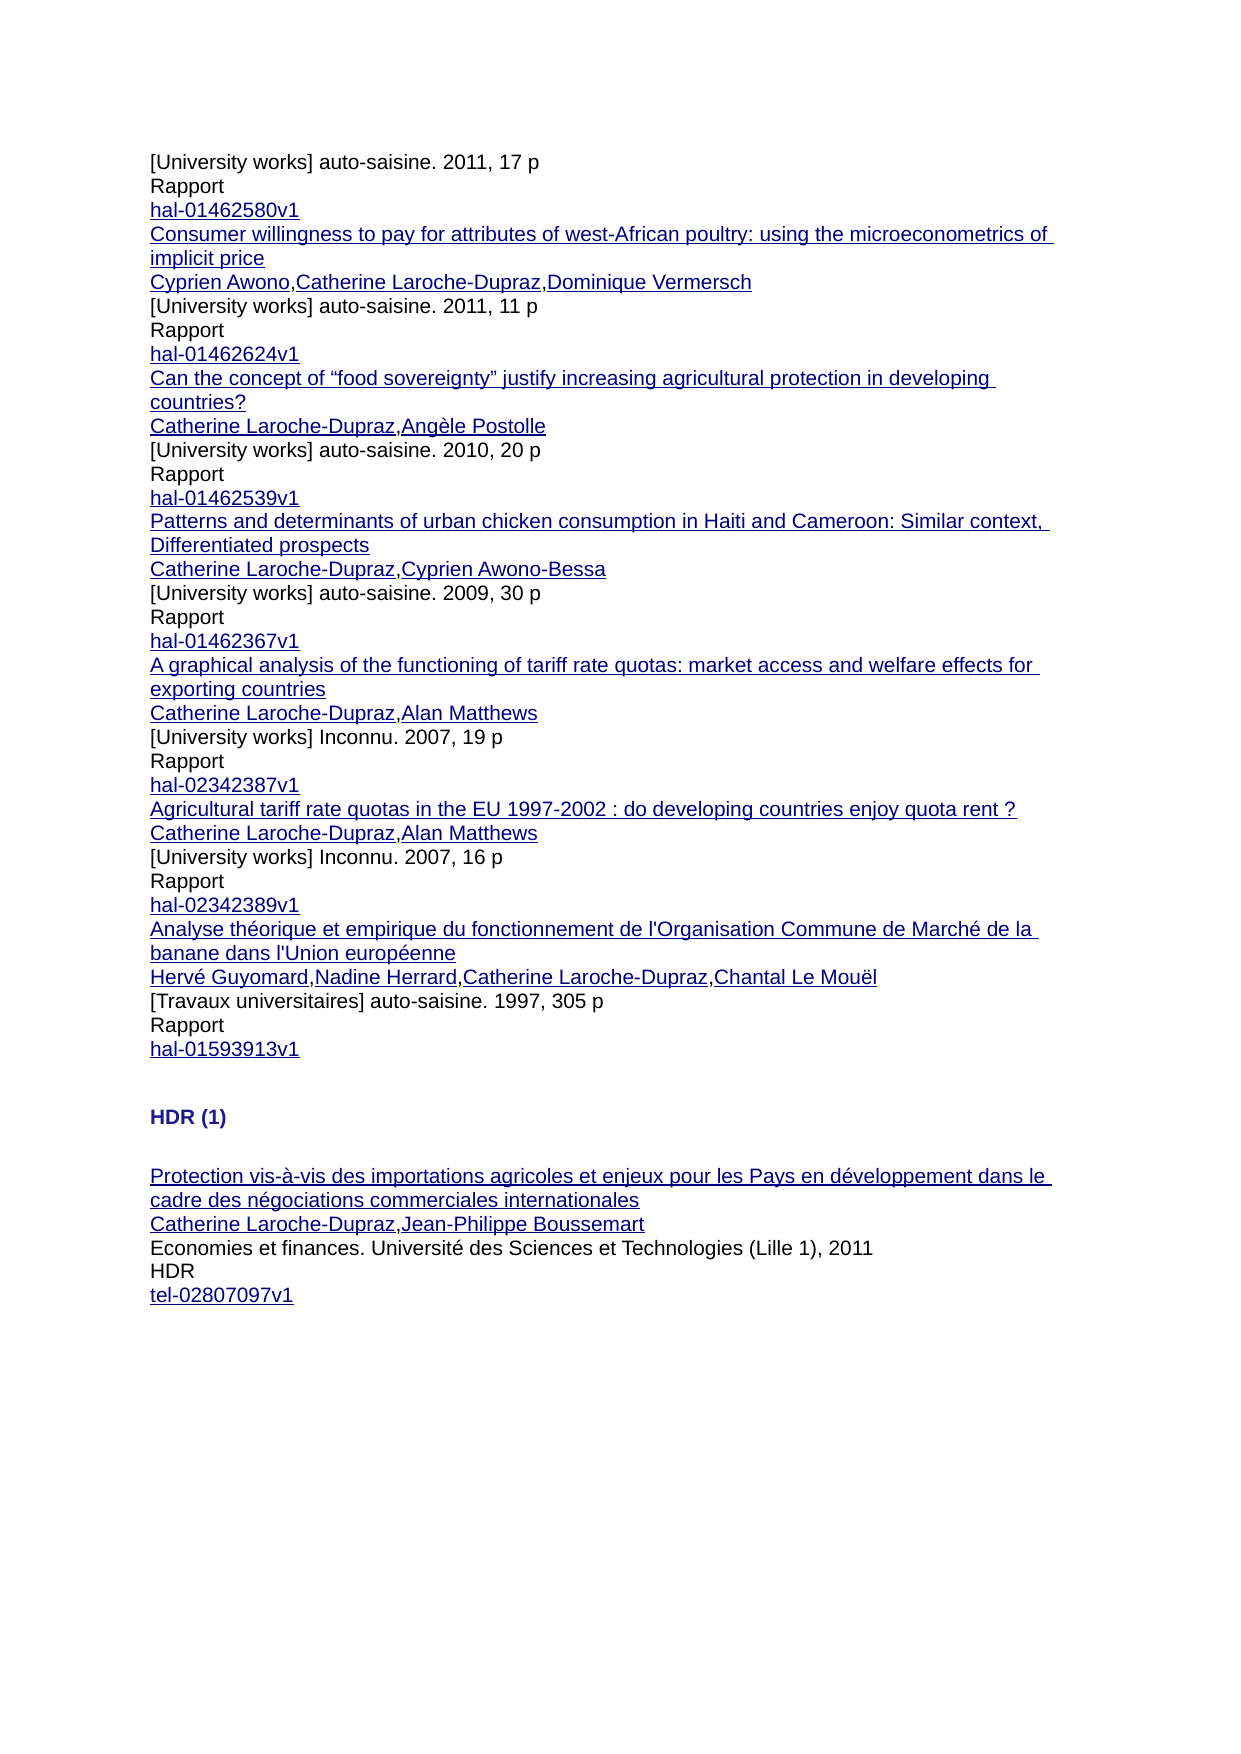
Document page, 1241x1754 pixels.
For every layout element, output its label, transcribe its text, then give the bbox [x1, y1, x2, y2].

table_cell A graphical analysis of the functioning of tariff rate quotas: market access and welfare effects for exporting countries Catherine Laroche-Dupraz,Alan Matthews [University works] Inconnu. 2007, 19 p Rapport hal-02342387v1 [150, 653, 1090, 797]
subtitle HDR (1) [150, 1105, 1090, 1129]
table_cell Can the concept of “food sovereignty” justify increasing agricultural protection in developing countries? Catherine Laroche-Dupraz,Angèle Postolle [University works] auto-saisine. 2010, 20 p Rapport hal-01462539v1 [150, 366, 1090, 509]
table_cell Analyse théorique et empirique du fonctionnement de l'Organisation Commune de Marché de la banane dans l'Union européenne Hervé Guyomard,Nadine Herrard,Catherine Laroche-Dupraz,Chantal Le Mouël [Travaux universitaires] auto-saisine. 1997, 305 p Rapport hal-01593913v1 [150, 917, 1090, 1060]
table_cell Consumer willingness to pay for attributes of west-African poultry: using the microeconometrics of implicit price Cyprien Awono,Catherine Laroche-Dupraz,Dominique Vermersch [University works] auto-saisine. 2011, 11 p Rapport hal-01462624v1 [150, 222, 1090, 366]
table_cell [University works] auto-saisine. 2011, 17 p Rapport hal-01462580v1 [150, 150, 1090, 222]
table_cell Agricultural tariff rate quotas in the EU 1997-2002 : do developing countries enjoy quota rent ? Catherine Laroche-Dupraz,Alan Matthews [University works] Inconnu. 2007, 16 p Rapport hal-02342389v1 [150, 797, 1090, 917]
table_header Protection vis-à-vis des importations agricoles et enjeux pour les Pays en développement dans le cadre des négociations commerciales internationales Catherine Laroche-Dupraz,Jean-Philippe Boussemart Economies et finances. Université des Sciences et Technologies (Lille 1), 2011 HDR tel-02807097v1 [150, 1164, 1090, 1307]
table_cell Patterns and determinants of urban chicken consumption in Haiti and Cameroon: Similar context, Differentiated prospects Catherine Laroche-Dupraz,Cyprien Awono-Bessa [University works] auto-saisine. 2009, 30 p Rapport hal-01462367v1 [150, 509, 1090, 653]
